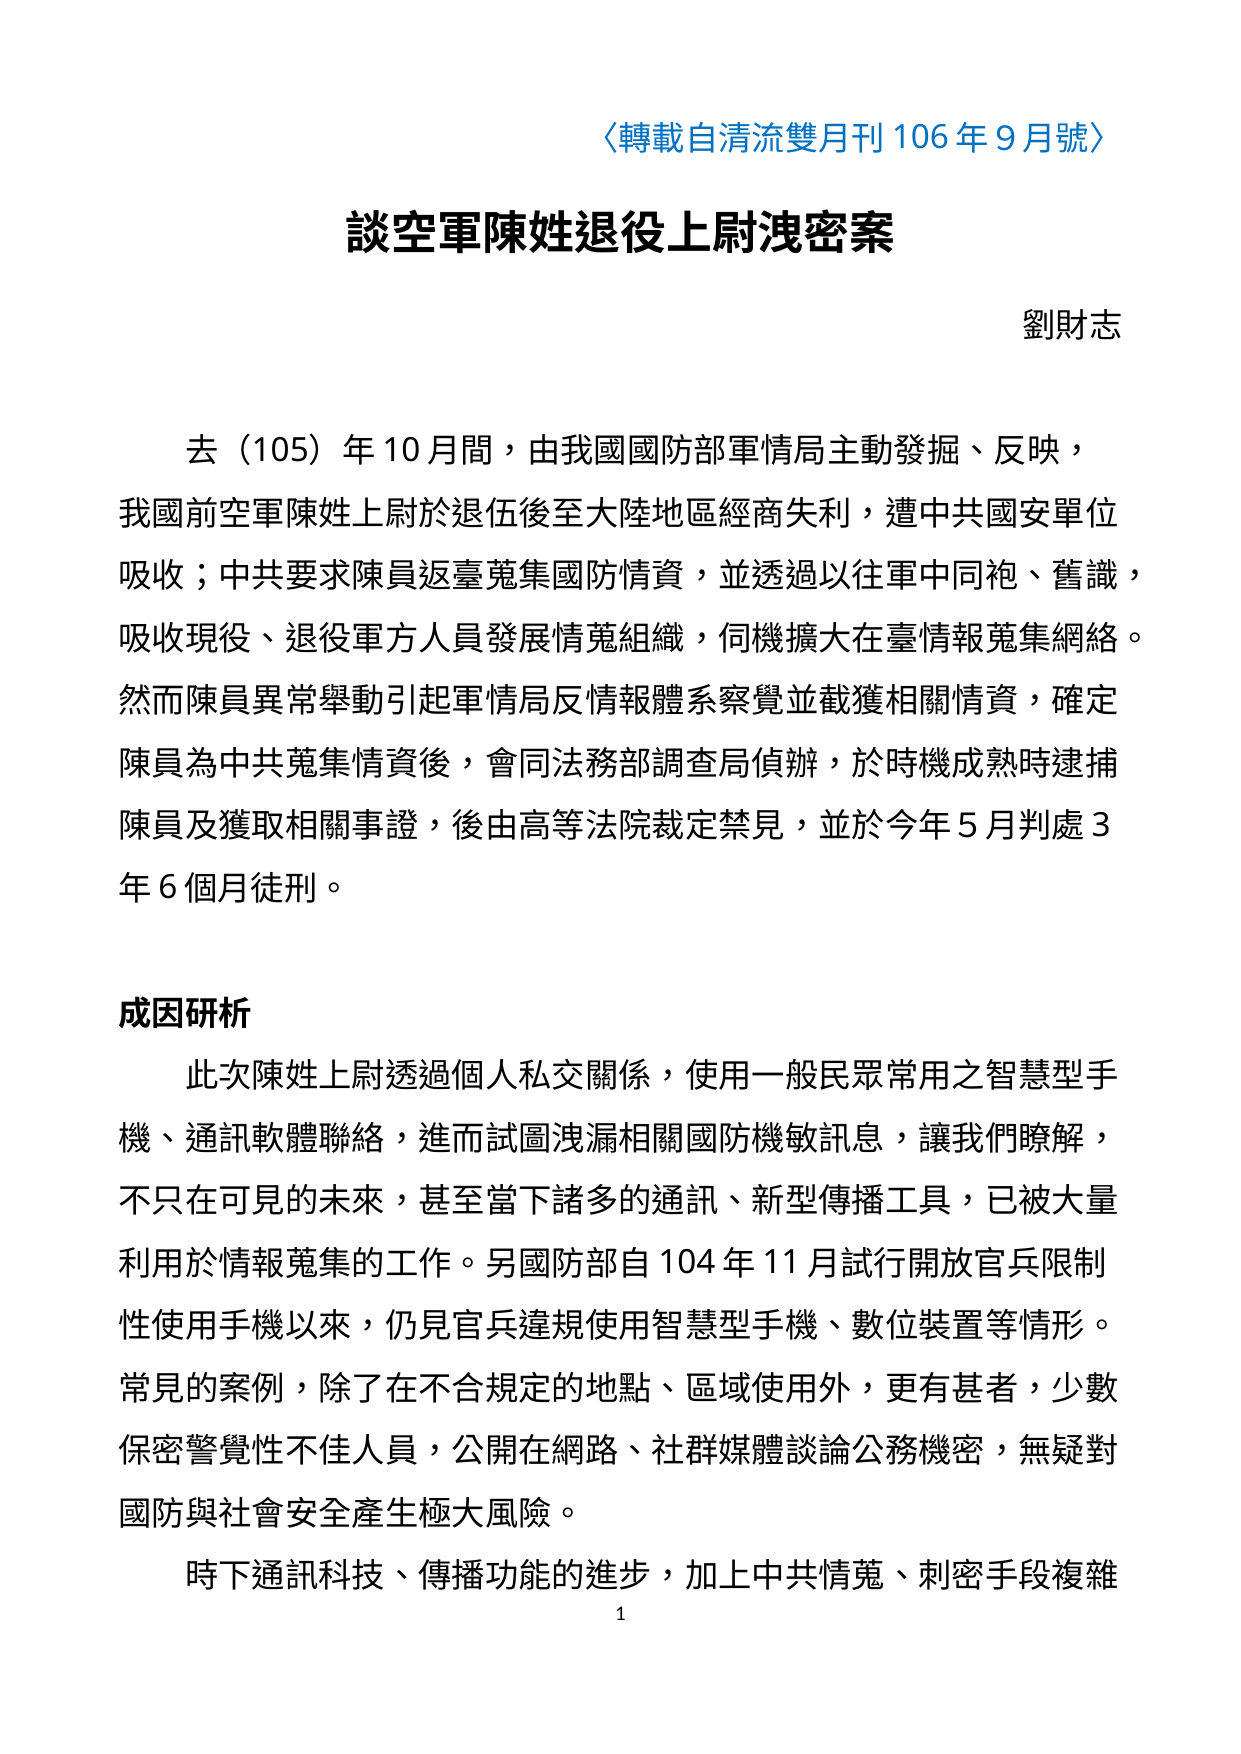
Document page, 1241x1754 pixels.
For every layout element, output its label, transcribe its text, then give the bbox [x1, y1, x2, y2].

text 談空軍陳姓退役上尉洩密案 [118, 157, 1122, 282]
text 劉財志 [118, 282, 1122, 344]
text 此次陳姓上尉透過個人私交關係，使用一般民眾常用之智慧型手機、通訊軟體聯絡，進而試圖洩漏相關國防機敏訊息，讓我們瞭解，不只在可見的未來，甚至當下諸多的通訊、新型傳播工具，已被大量利用於情報蒐集的工作。另國防部自104年11月試行開放官兵限制性使用手機以來，仍見官兵違規使用智慧型手機、數位裝置等情形。常見的案例，除了在不合規定的地點、區域使用外，更有甚者，少數保密警覺性不佳人員，公開在網路、社群媒體談論公務機密，無疑對國防與社會安全產生極大風險。 [118, 1032, 1122, 1532]
text 成因研析 [118, 969, 1122, 1032]
text 去（105）年10月間，由我國國防部軍情局主動發掘、反映，我國前空軍陳姓上尉於退伍後至大陸地區經商失利，遭中共國安單位吸收；中共要求陳員返臺蒐集國防情資，並透過以往軍中同袍、舊識，吸收現役、退役軍方人員發展情蒐組織，伺機擴大在臺情報蒐集網絡。然而陳員異常舉動引起軍情局反情報體系察覺並截獲相關情資，確定陳員為中共蒐集情資後，會同法務部調查局偵辦，於時機成熟時逮捕陳員及獲取相關事證，後由高等法院裁定禁見，並於今年５月判處3年6個月徒刑。 [118, 407, 1122, 907]
text 時下通訊科技、傳播功能的進步，加上中共情蒐、刺密手段複雜 [118, 1532, 1122, 1594]
text 〈轉載自清流雙月刊106年９月號〉 [118, 94, 1122, 157]
